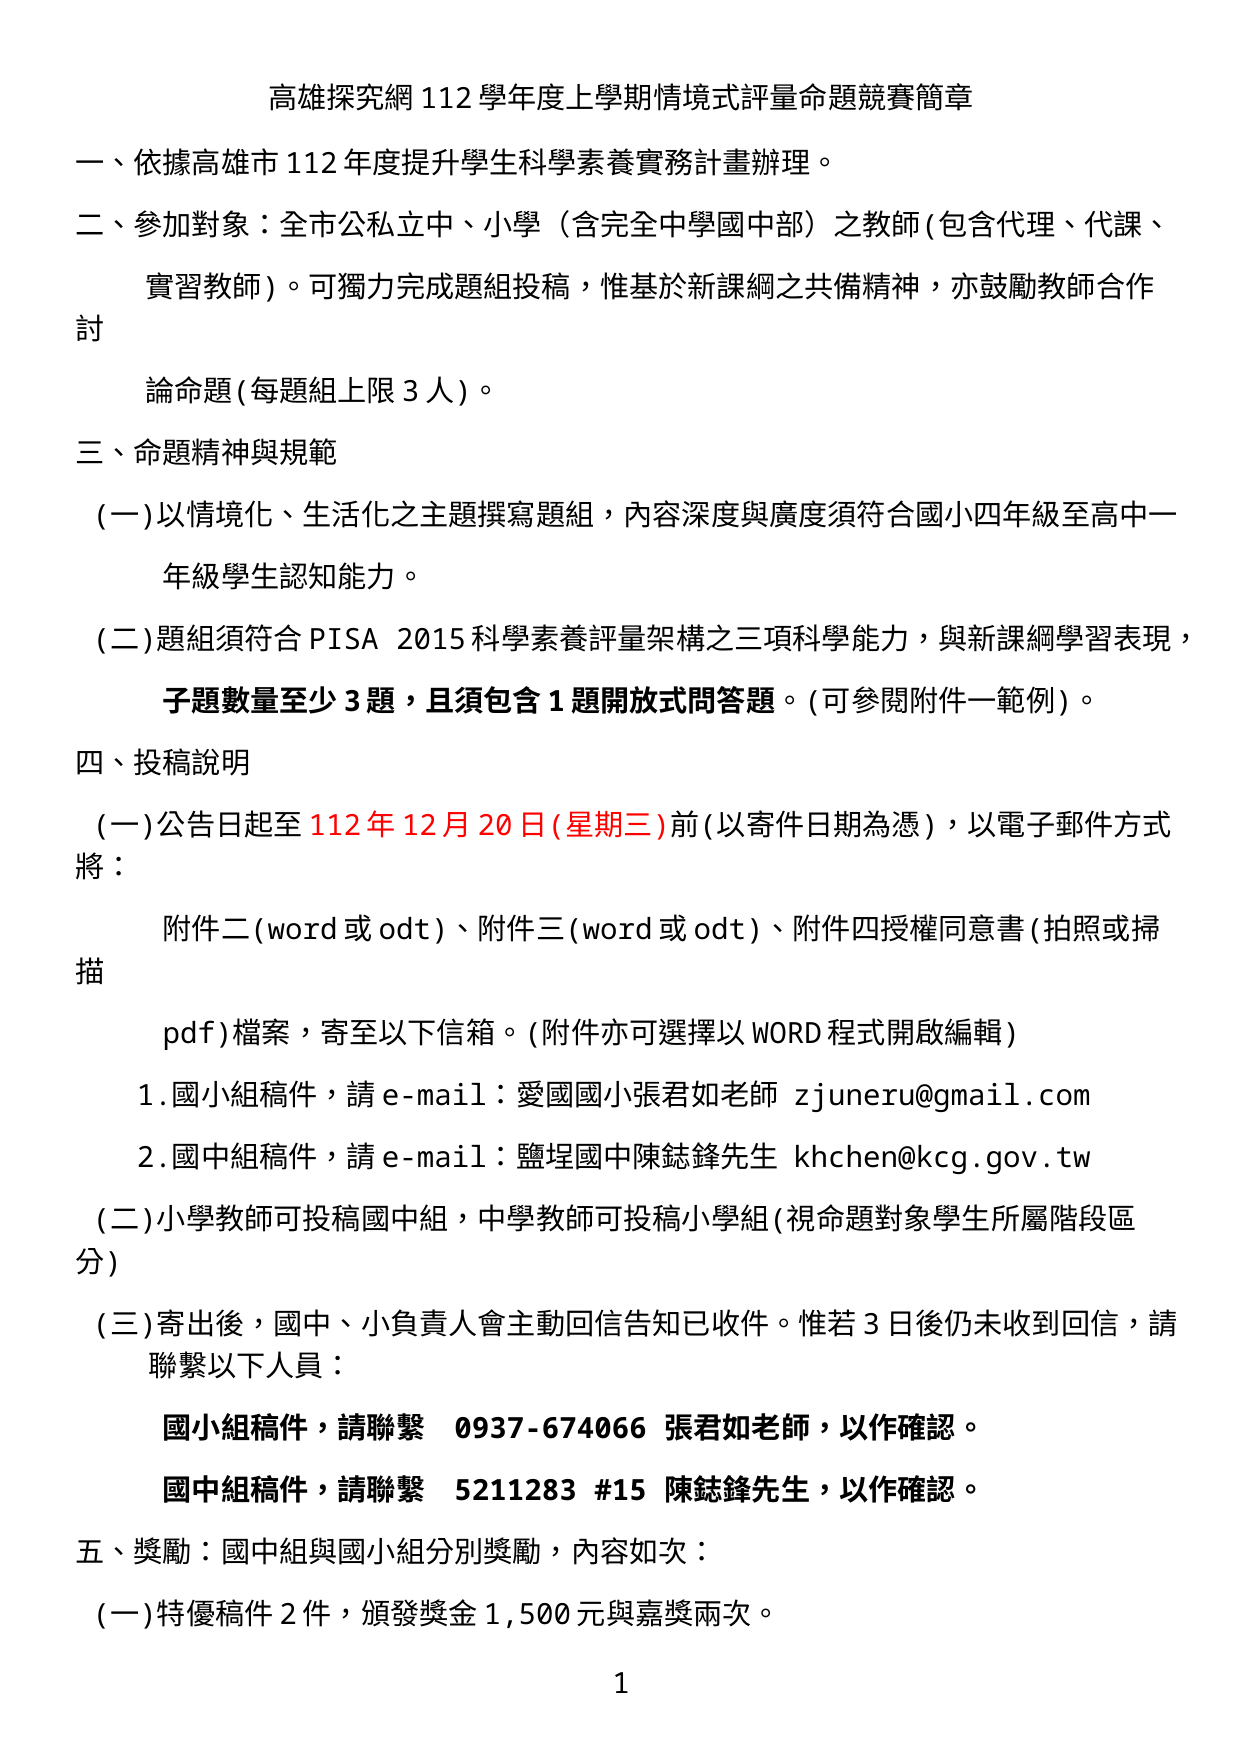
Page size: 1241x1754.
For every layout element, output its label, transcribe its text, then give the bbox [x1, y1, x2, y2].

text 國小組稿件，請聯繫 0937-674066 張君如老師，以作確認。 [75, 1404, 1181, 1447]
text (一)以情境化、生活化之主題撰寫題組，內容深度與廣度須符合國小四年級至高中一 [75, 492, 1181, 534]
text 五、獎勵：國中組與國小組分別獎勵，內容如次： [75, 1528, 1181, 1571]
text 高雄探究網112學年度上學期情境式評量命題競賽簡章 [60, 75, 1181, 117]
text 實習教師)。可獨力完成題組投稿，惟基於新課綱之共備精神，亦鼓勵教師合作討 [75, 263, 1181, 348]
text (一)公告日起至112年12月20日(星期三)前(以寄件日期為憑)，以電子郵件方式將： [75, 801, 1181, 886]
text 子題數量至少3題，且須包含1題開放式問答題。(可參閱附件一範例)。 [75, 678, 1181, 720]
text 一、依據高雄市112年度提升學生科學素養實務計畫辦理。 [75, 139, 1181, 182]
text 三、命題精神與規範 [75, 430, 1181, 472]
text (二)題組須符合PISA 2015科學素養評量架構之三項科學能力，與新課綱學習表現， [75, 616, 1181, 658]
text 年級學生認知能力。 [75, 554, 1181, 596]
text (三)寄出後，國中、小負責人會主動回信告知已收件。惟若3日後仍未收到回信，請聯繫以下人員： [75, 1300, 1181, 1385]
text 2.國中組稿件，請e-mail：鹽埕國中陳鋕鋒先生 khchen@kcg.gov.tw [75, 1134, 1181, 1176]
text (一)特優稿件2件，頒發獎金1,500元與嘉獎兩次。 [75, 1590, 1181, 1633]
text pdf)檔案，寄至以下信箱。(附件亦可選擇以WORD程式開啟編輯) [75, 1010, 1181, 1052]
text 論命題(每題組上限3人)。 [75, 368, 1181, 410]
text 1.國小組稿件，請e-mail：愛國國小張君如老師 zjuneru@gmail.com [75, 1072, 1181, 1114]
text 國中組稿件，請聯繫 5211283 #15 陳鋕鋒先生，以作確認。 [75, 1467, 1181, 1509]
text 四、投稿說明 [75, 739, 1181, 782]
text (二)小學教師可投稿國中組，中學教師可投稿小學組(視命題對象學生所屬階段區分) [75, 1196, 1181, 1281]
text 二、參加對象：全市公私立中、小學（含完全中學國中部）之教師(包含代理、代課、 [75, 202, 1181, 244]
text 附件二(word或odt)、附件三(word或odt)、附件四授權同意書(拍照或掃描 [75, 906, 1181, 990]
